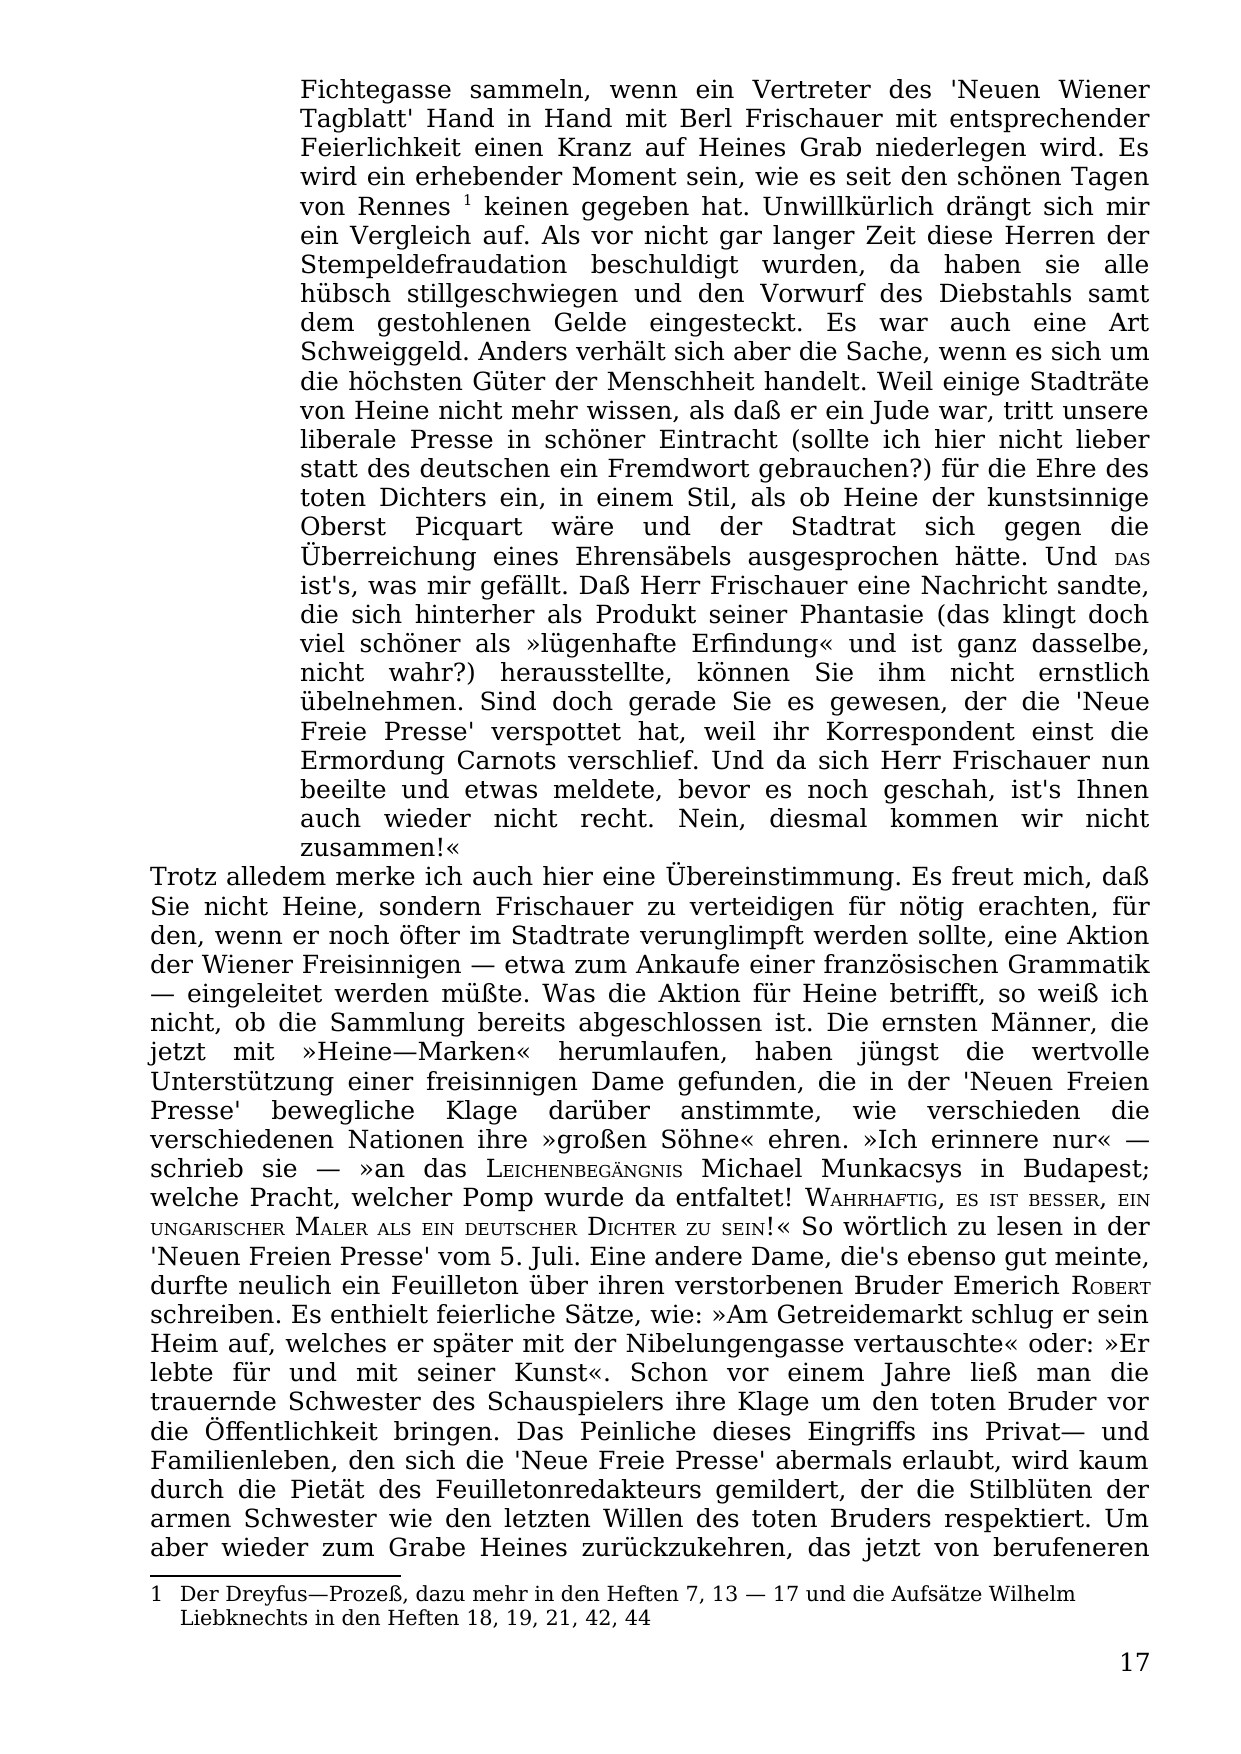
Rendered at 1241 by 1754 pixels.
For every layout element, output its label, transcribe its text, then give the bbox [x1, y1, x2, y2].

text Der Dreyfus—Prozeß, dazu mehr in den Heften 7, 13 — 17 und die Aufsätze Wilhelm Liebknechts in den Heften 18, 19, 21, 42, 44 [150, 1582, 1151, 1631]
text Trotz alledem merke ich auch hier eine Übereinstimmung. Es freut mich, daß Sie nicht Heine, sondern Frischauer zu verteidigen für nötig erachten, für den, wenn er noch öfter im Stadtrate verunglimpft werden sollte, eine Aktion der Wiener Freisinnigen — etwa zum Ankaufe einer französischen Grammatik — eingeleitet werden müßte. Was die Aktion für Heine betrifft, so weiß ich nicht, ob die Sammlung bereits abgeschlossen ist. Die ernsten Männer, die jetzt mit »Heine—Marken« herumlaufen, haben jüngst die wertvolle Unterstützung einer freisinnigen Dame gefunden, die in der 'Neuen Freien Presse' bewegliche Klage darüber anstimmte, wie verschieden die verschiedenen Nationen ihre »großen Söhne« ehren. »Ich erinnere nur« — schrieb sie — »an das Leichenbegängnis Michael Munkacsys in Budapest; welche Pracht, welcher Pomp wurde da entfaltet! Wahrhaftig, es ist besser, ein ungarischer Maler als ein deutscher Dichter zu sein!« So wörtlich zu lesen in der 'Neuen Freien Presse' vom 5. Juli. Eine andere Dame, die's ebenso gut meinte, durfte neulich ein Feuilleton über ihren verstorbenen Bruder Emerich Robert schreiben. Es enthielt feierliche Sätze, wie: »Am Getreidemarkt schlug er sein Heim auf, welches er später mit der Nibelungengasse vertauschte« oder: »Er lebte für und mit seiner Kunst«. Schon vor einem Jahre ließ man die trauernde Schwester des Schauspielers ihre Klage um den toten Bruder vor die Öffentlichkeit bringen. Das Peinliche dieses Eingriffs ins Privat— und Familienleben, den sich die 'Neue Freie Presse' abermals erlaubt, wird kaum durch die Pietät des Feuilletonredakteurs gemildert, der die Stilblüten der armen Schwester wie den letzten Willen des toten Bruders respektiert. Um aber wieder zum Grabe Heines zurückzukehren, das jetzt von berufeneren [150, 862, 1151, 1562]
text Fichtegasse sammeln, wenn ein Vertreter des 'Neuen Wiener Tagblatt' Hand in Hand mit Berl Frischauer mit entsprechender Feierlichkeit einen Kranz auf Heines Grab niederlegen wird. Es wird ein erhebender Moment sein, wie es seit den schönen Tagen von Rennes keinen gegeben hat. Unwillkürlich drängt sich mir ein Vergleich auf. Als vor nicht gar langer Zeit diese Herren der Stempeldefraudation beschuldigt wurden, da haben sie alle hübsch stillgeschwiegen und den Vorwurf des Diebstahls samt dem gestohlenen Gelde eingesteckt. Es war auch eine Art Schweiggeld. Anders verhält sich aber die Sache, wenn es sich um die höchsten Güter der Menschheit handelt. Weil einige Stadträte von Heine nicht mehr wissen, als daß er ein Jude war, tritt unsere liberale Presse in schöner Eintracht (sollte ich hier nicht lieber statt des deutschen ein Fremdwort gebrauchen?) für die Ehre des toten Dichters ein, in einem Stil, als ob Heine der kunstsinnige Oberst Picquart wäre und der Stadtrat sich gegen die Überreichung eines Ehrensäbels ausgesprochen hätte. Und das ist's, was mir gefällt. Daß Herr Frischauer eine Nachricht sandte, die sich hinterher als Produkt seiner Phantasie (das klingt doch viel schöner als »lügenhafte Erfindung« und ist ganz dasselbe, nicht wahr?) herausstellte, können Sie ihm nicht ernstlich übelnehmen. Sind doch gerade Sie es gewesen, der die 'Neue Freie Presse' verspottet hat, weil ihr Korrespondent einst die Ermordung Carnots verschlief. Und da sich Herr Frischauer nun beeilte und etwas meldete, bevor es noch geschah, ist's Ihnen auch wieder nicht recht. Nein, diesmal kommen wir nicht zusammen!« [300, 75, 1151, 862]
